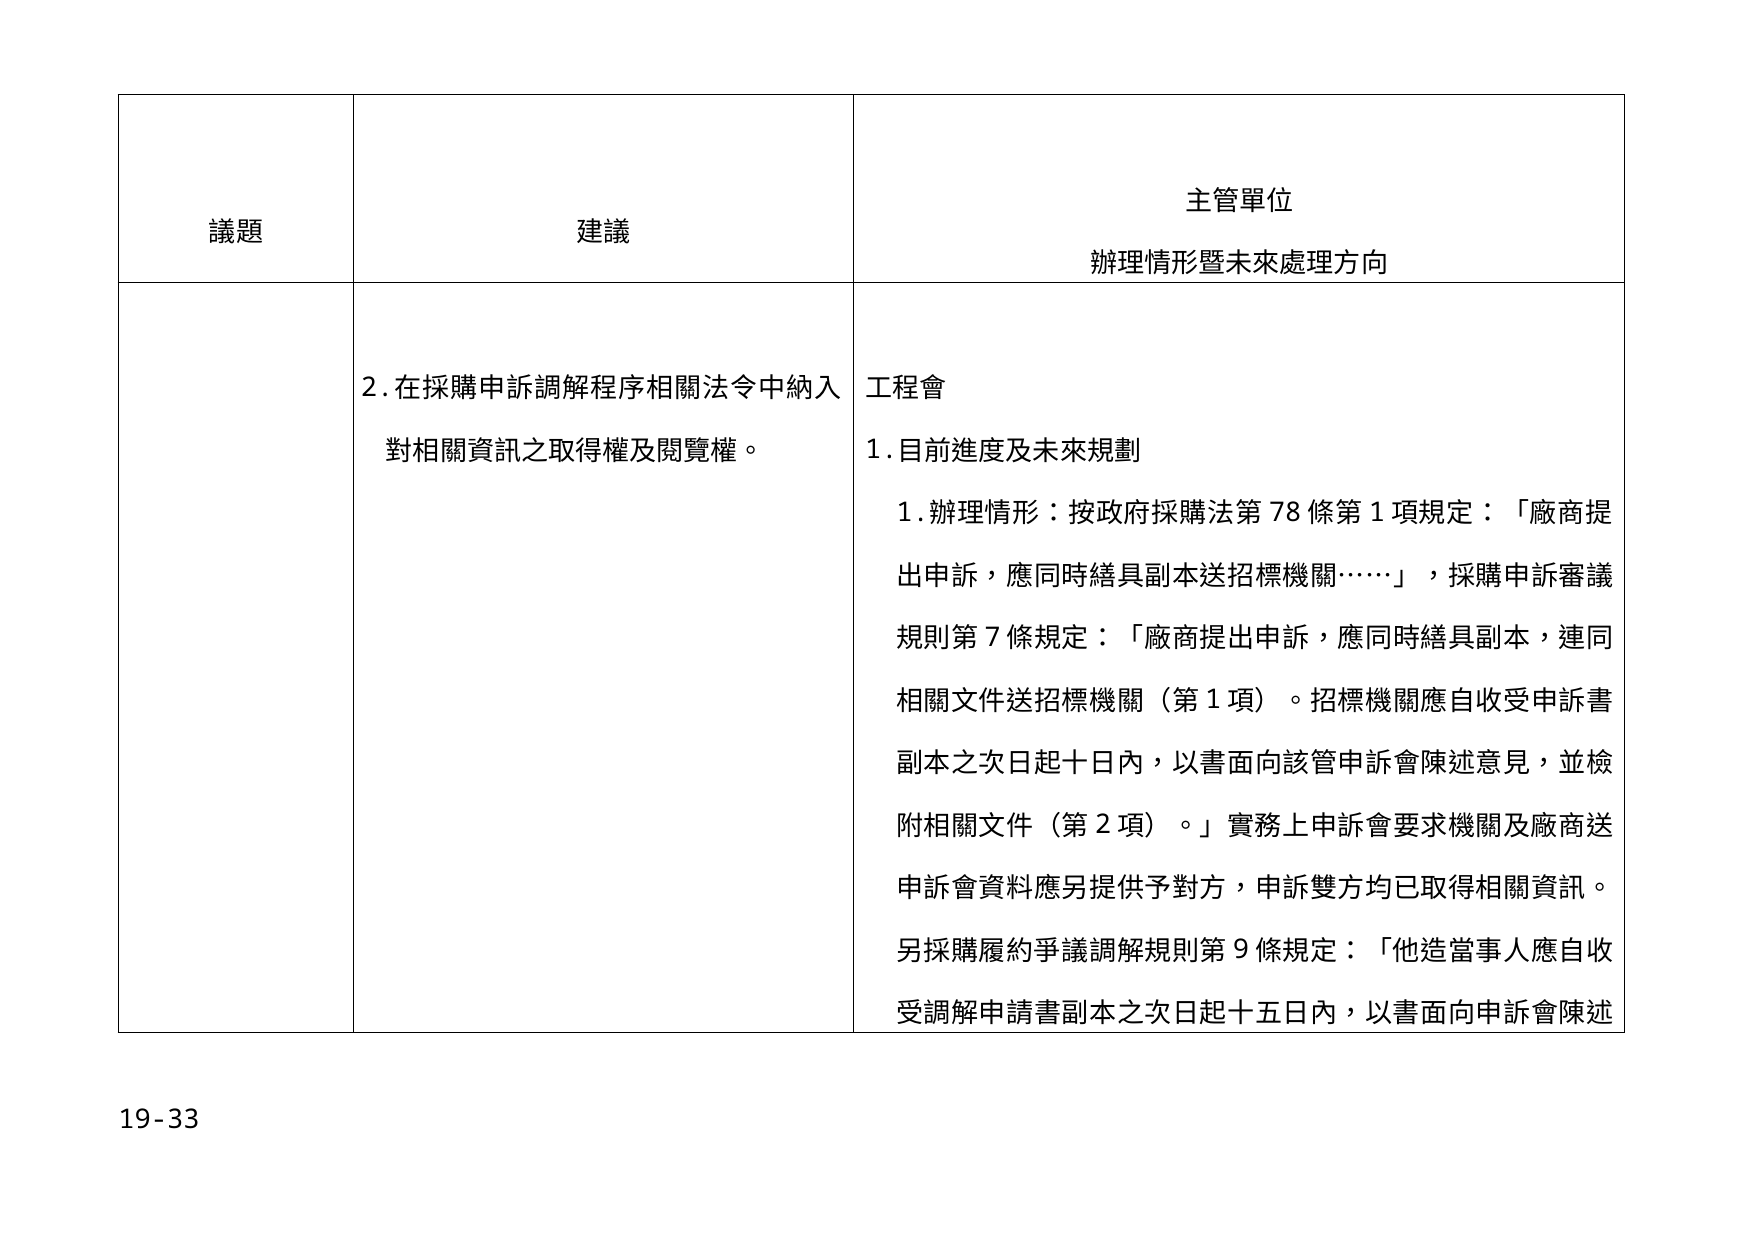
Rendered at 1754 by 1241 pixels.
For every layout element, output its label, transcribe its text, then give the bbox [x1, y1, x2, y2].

table_header 建議 [354, 95, 853, 282]
table_cell 2.在採購申訴調解程序相關法令中納入對相關資訊之取得權及閱覽權。 [354, 283, 853, 1032]
table_header 主管單位 辦理情形暨未來處理方向 [854, 95, 1624, 282]
table_header 議題 [119, 95, 353, 282]
table_cell [119, 283, 353, 1032]
table_cell 工程會 1.目前進度及未來規劃 1.辦理情形：按政府採購法第78條第1項規定：「廠商提出申訴，應同時繕具副本送招標機關……」，採購申訴審議規則第7條規定：「廠商提出申訴，應同時繕具副本，連同相關文件送招標機關（第1項）。招標機關應自收受申訴書副本之次日起十日內，以書面向該管申訴會陳述意見，並檢附相關文件（第2項）。」實務上申訴會要求機關及廠商送申訴會資料應另提供予對方，申訴雙方均已取得相關資訊。另採購履約爭議調解規則第9條規定：「他造當事人應自收受調解申請書副本之次日起十五日內，以書面向申訴會陳述 [854, 283, 1624, 1032]
